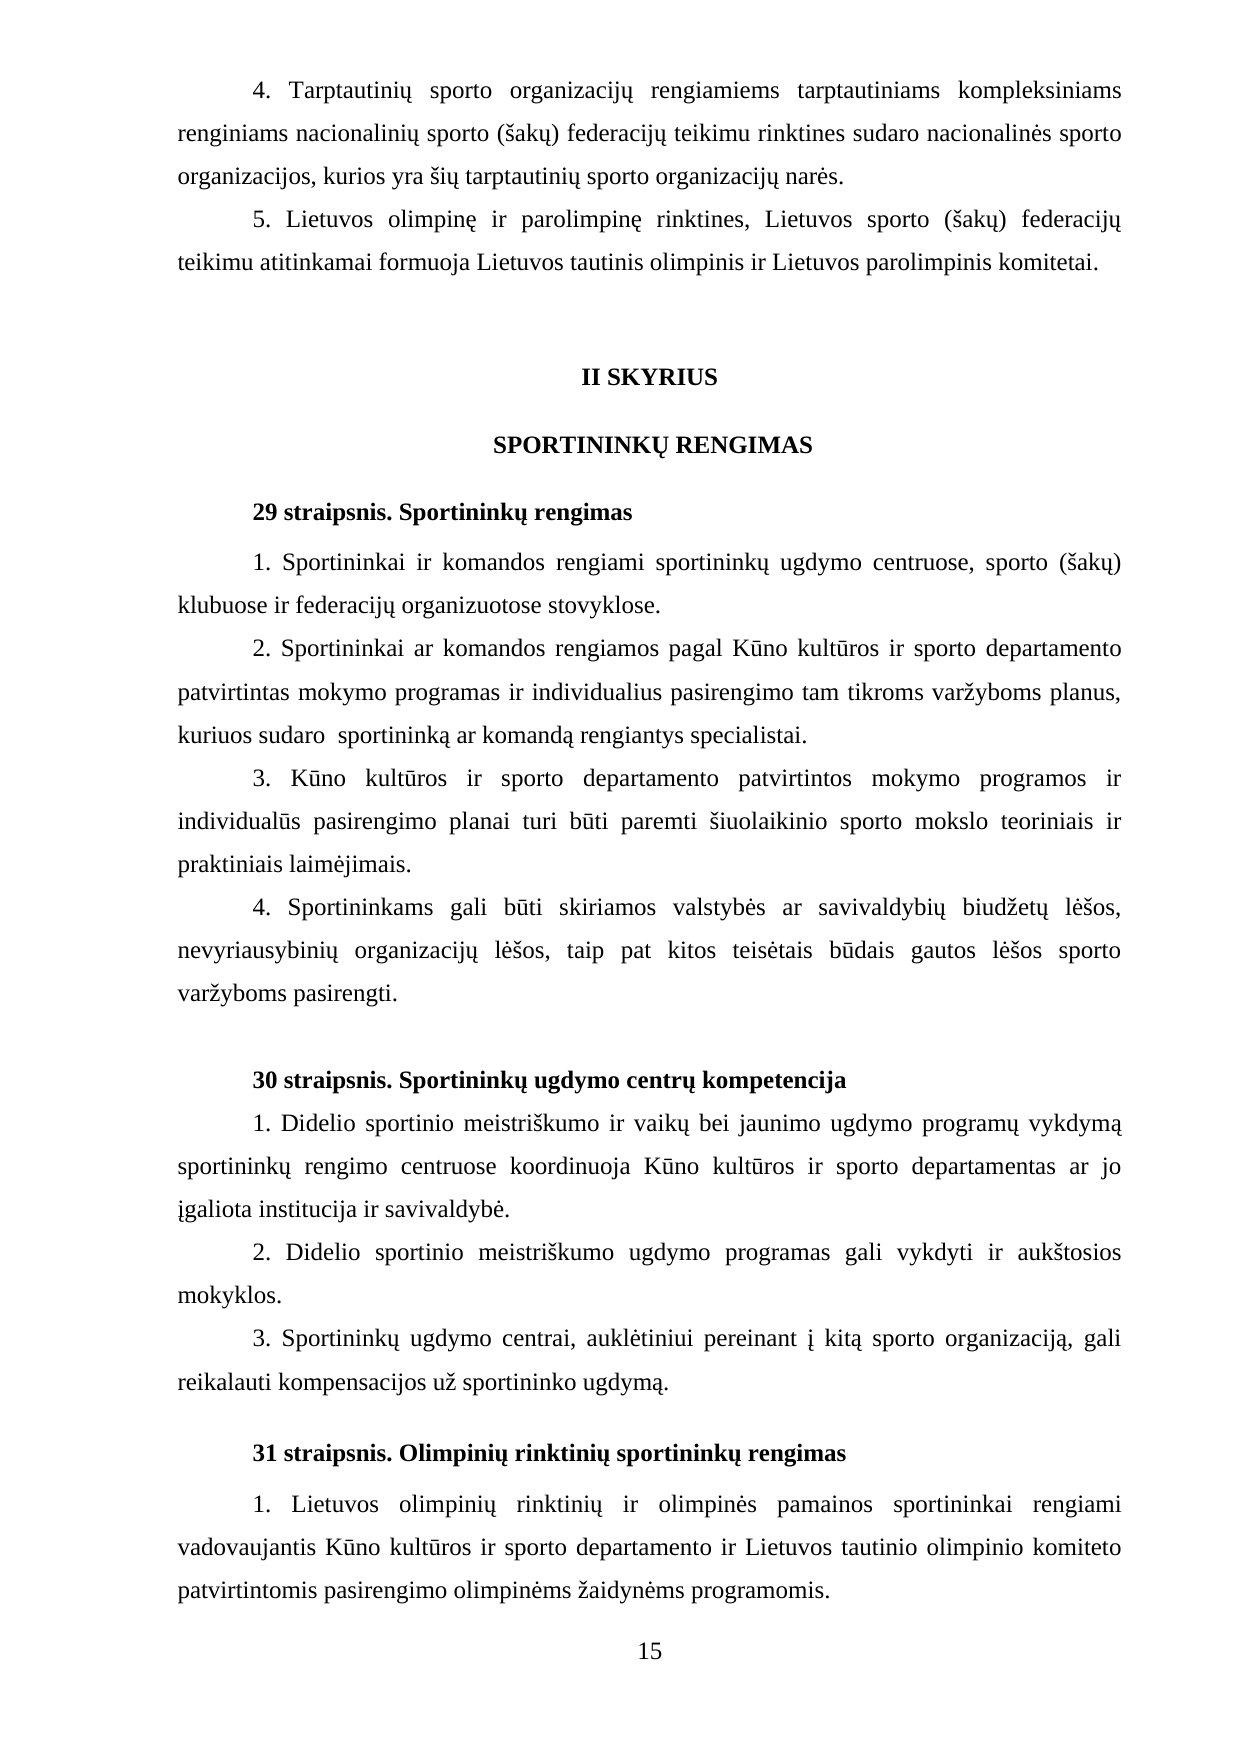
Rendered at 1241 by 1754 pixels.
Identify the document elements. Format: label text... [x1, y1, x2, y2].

text 1. Didelio sportinio meistriškumo ir vaikų bei jaunimo ugdymo programų vykdymą sportininkų rengimo centruose koordinuoja Kūno kultūros ir sporto departamentas ar jo įgaliota institucija ir savivaldybė. [177, 1108, 1122, 1223]
text II SKYRIUS [177, 362, 1122, 391]
text 2. Sportininkai ar komandos rengiamos pagal Kūno kultūros ir sporto departamento patvirtintas mokymo programas ir individualius pasirengimo tam tikroms varžyboms planus, kuriuos sudaro sportininką ar komandą rengiantys specialistai. [177, 633, 1122, 748]
text 4. Sportininkams gali būti skiriamos valstybės ar savivaldybių biudžetų lėšos, nevyriausybinių organizacijų lėšos, taip pat kitos teisėtais būdais gautos lėšos sporto varžyboms pasirengti. [177, 892, 1122, 1007]
text 30 straipsnis. Sportininkų ugdymo centrų kompetencija [177, 1065, 1122, 1093]
text 1. Lietuvos olimpinių rinktinių ir olimpinės pamainos sportininkai rengiami vadovaujantis Kūno kultūros ir sporto departamento ir Lietuvos tautinio olimpinio komiteto patvirtintomis pasirengimo olimpinėms žaidynėms programomis. [177, 1489, 1122, 1604]
text 2. Didelio sportinio meistriškumo ugdymo programas gali vykdyti ir aukštosios mokyklos. [177, 1237, 1122, 1309]
text 1. Sportininkai ir komandos rengiami sportininkų ugdymo centruose, sporto (šakų) klubuose ir federacijų organizuotose stovyklose. [177, 547, 1122, 619]
text 5. Lietuvos olimpinę ir parolimpinę rinktines, Lietuvos sporto (šakų) federacijų teikimu atitinkamai formuoja Lietuvos tautinis olimpinis ir Lietuvos parolimpinis komitetai. [177, 204, 1122, 276]
text 3. Sportininkų ugdymo centrai, auklėtiniui pereinant į kitą sporto organizaciją, gali reikalauti kompensacijos už sportininko ugdymą. [177, 1323, 1122, 1395]
text 29 straipsnis. Sportininkų rengimas [177, 497, 1122, 526]
text 3. Kūno kultūros ir sporto departamento patvirtintos mokymo programos ir individualūs pasirengimo planai turi būti paremti šiuolaikinio sporto mokslo teoriniais ir praktiniais laimėjimais. [177, 763, 1122, 878]
text 31 straipsnis. Olimpinių rinktinių sportininkų rengimas [177, 1438, 1122, 1467]
text 4. Tarptautinių sporto organizacijų rengiamiems tarptautiniams kompleksiniams renginiams nacionalinių sporto (šakų) federacijų teikimu rinktines sudaro nacionalinės sporto organizacijos, kurios yra šių tarptautinių sporto organizacijų narės. [177, 75, 1122, 190]
text SPORTININKŲ RENGIMAS [177, 430, 1122, 458]
